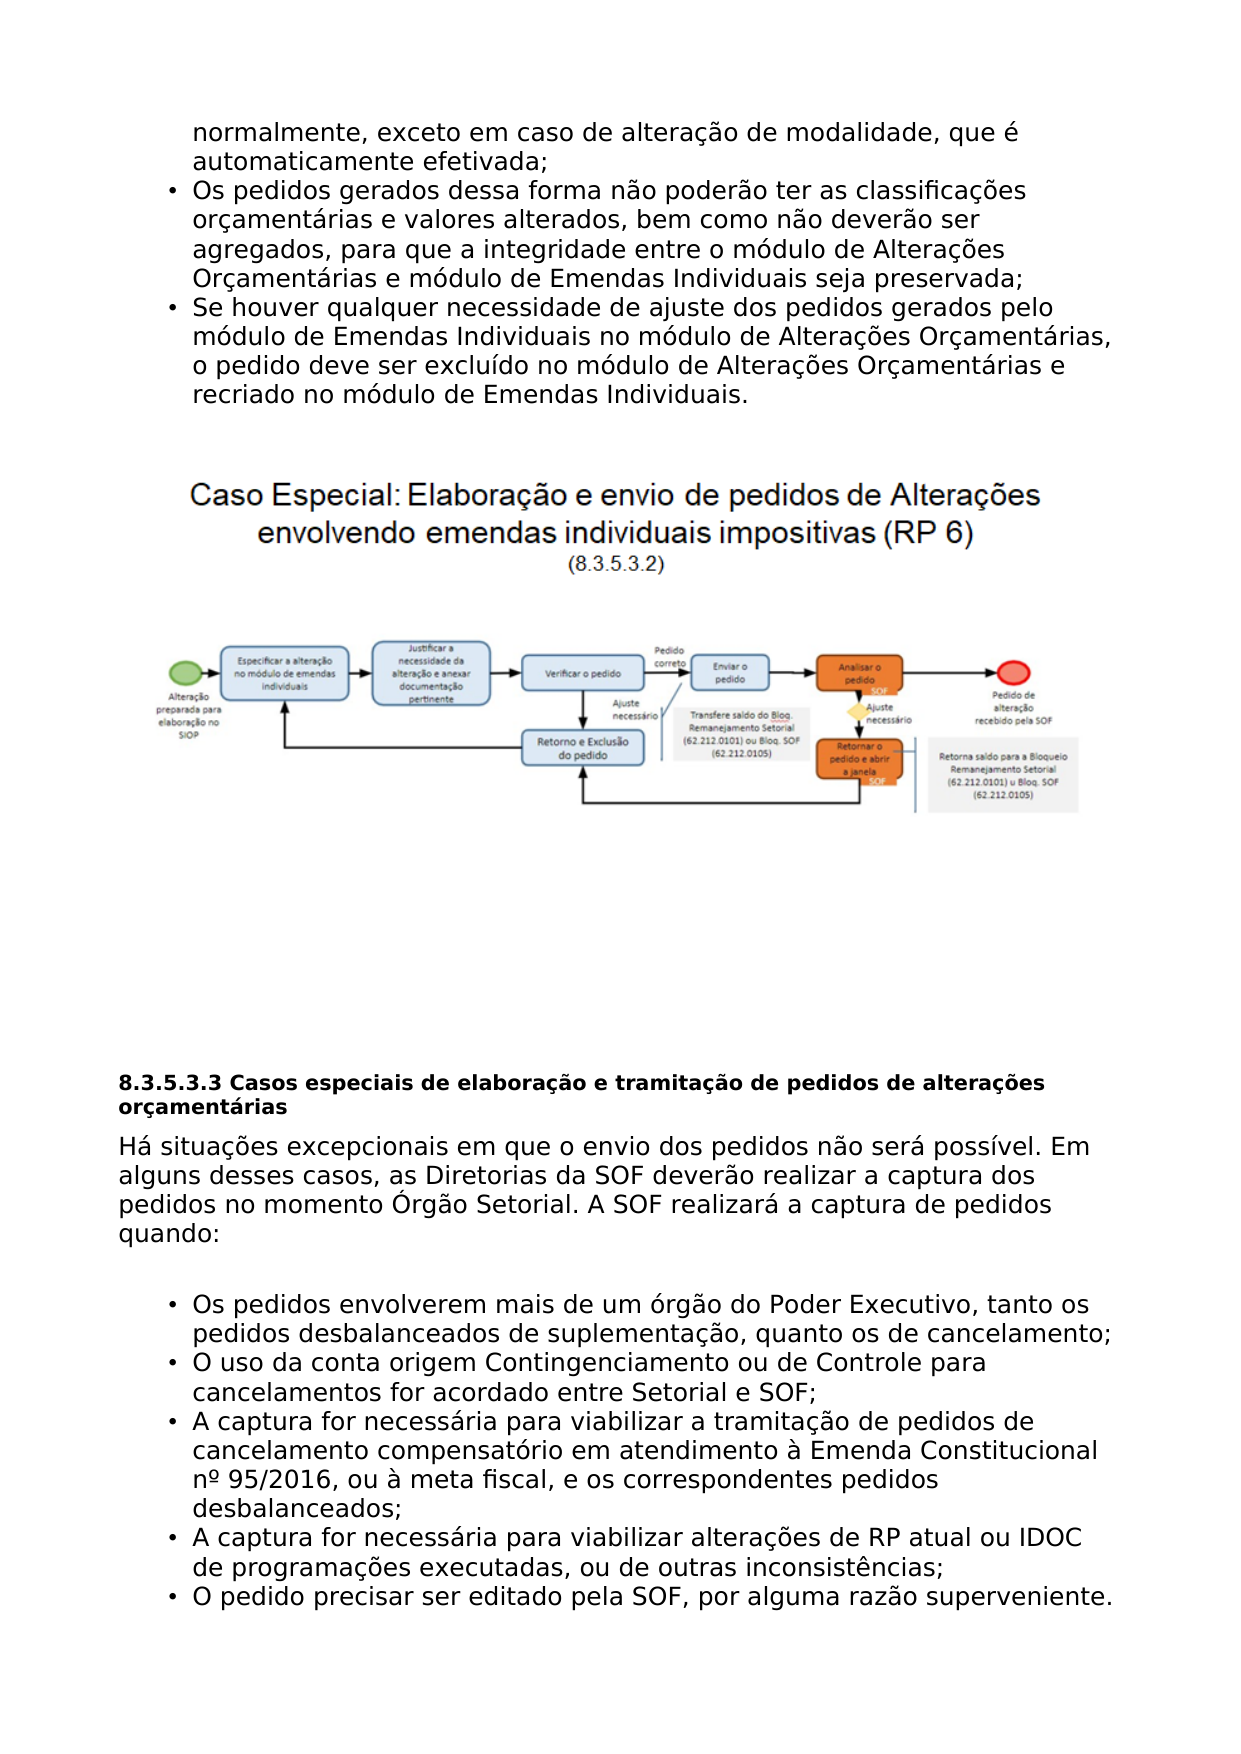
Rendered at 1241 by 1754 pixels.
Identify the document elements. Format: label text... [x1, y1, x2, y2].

list O pedido precisar ser editado pela SOF, por alguma razão superveniente. [177, 1582, 1122, 1611]
list A captura for necessária para viabilizar a tramitação de pedidos de cancelamento compensatório em atendimento à Emenda Constitucional nº 95/2016, ou à meta fiscal, e os correspondentes pedidos desbalanceados; [177, 1407, 1122, 1524]
picture [118, 439, 1123, 1004]
list Os pedidos envolverem mais de um órgão do Poder Executivo, tanto os pedidos desbalanceados de suplementação, quanto os de cancelamento; [177, 1290, 1122, 1349]
list Os pedidos gerados dessa forma não poderão ter as classificações orçamentárias e valores alterados, bem como não deverão ser agregados, para que a integridade entre o módulo de Alterações Orçamentárias e módulo de Emendas Individuais seja preservada; [177, 176, 1122, 293]
list A captura for necessária para viabilizar alterações de RP atual ou IDOC de programações executadas, ou de outras inconsistências; [177, 1524, 1122, 1582]
list O uso da conta origem Contingenciamento ou de Controle para cancelamentos for acordado entre Setorial e SOF; [177, 1349, 1122, 1407]
subtitle 8.3.5.3.3 Casos especiais de elaboração e tramitação de pedidos de alterações orçamentárias [118, 1071, 1122, 1119]
list Se houver qualquer necessidade de ajuste dos pedidos gerados pelo módulo de Emendas Individuais no módulo de Alterações Orçamentárias, o pedido deve ser excluído no módulo de Alterações Orçamentárias e recriado no módulo de Emendas Individuais. [177, 293, 1122, 410]
text Há situações excepcionais em que o envio dos pedidos não será possível. Em alguns desses casos, as Diretorias da SOF deverão realizar a captura dos pedidos no momento Órgão Setorial. A SOF realizará a captura de pedidos quando: [118, 1132, 1122, 1248]
list normalmente, exceto em caso de alteração de modalidade, que é automaticamente efetivada; [177, 118, 1122, 176]
